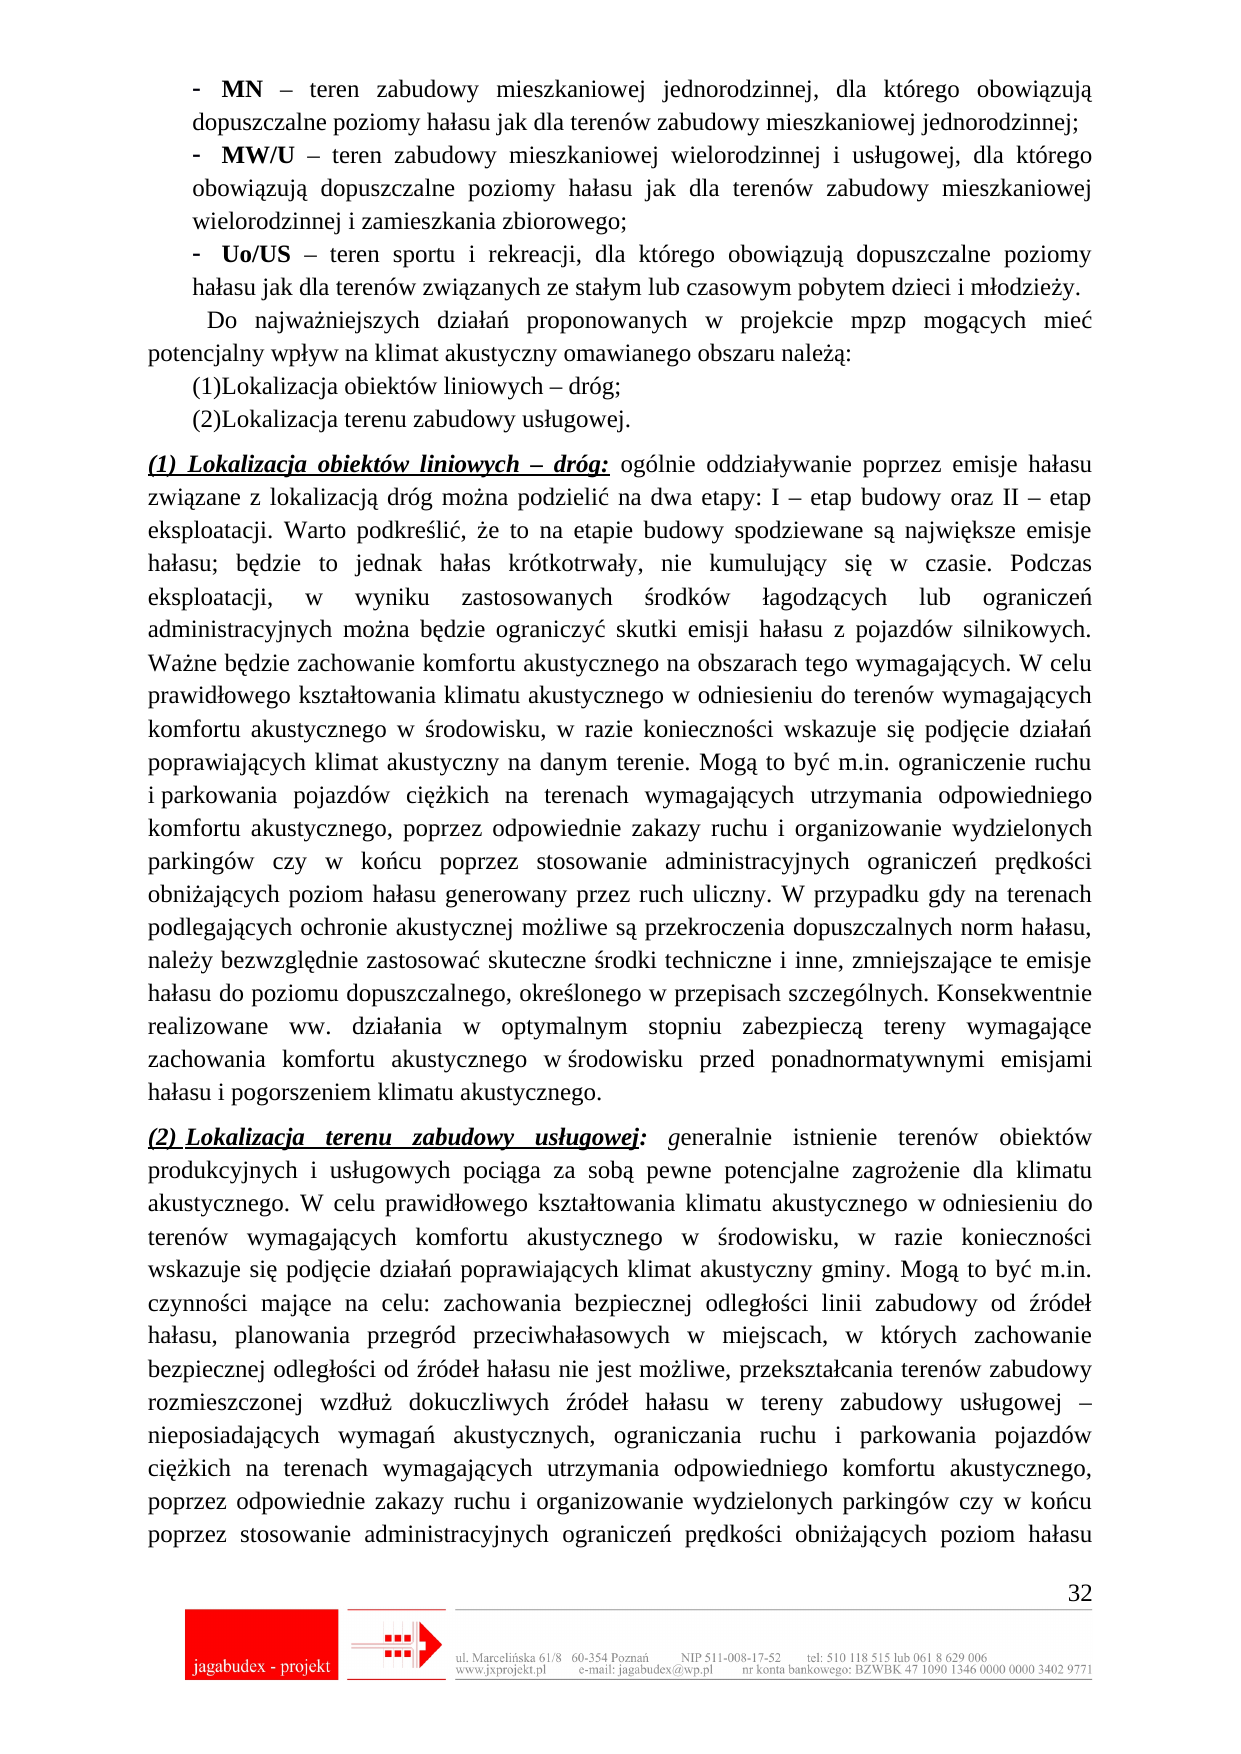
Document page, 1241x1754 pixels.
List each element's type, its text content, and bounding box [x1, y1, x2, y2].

list Lokalizacja terenu zabudowy usługowej. [192, 404, 1093, 433]
list MW/U – teren zabudowy mieszkaniowej wielorodzinnej i usługowej, dla którego obowiązują dopuszczalne poziomy hałasu jak dla terenów zabudowy mieszkaniowej wielorodzinnej i zamieszkania zbiorowego; [192, 140, 1093, 234]
list MN – teren zabudowy mieszkaniowej jednorodzinnej, dla którego obowiązują dopuszczalne poziomy hałasu jak dla terenów zabudowy mieszkaniowej jednorodzinnej; [192, 74, 1093, 136]
list Lokalizacja obiektów liniowych – dróg; [192, 371, 1093, 400]
text (2) Lokalizacja terenu zabudowy usługowej: generalnie istnienie terenów obiektów produkcyjnych i usługowych pociąga za sobą pewne potencjalne zagrożenie dla klimatu akustycznego. W celu prawidłowego kształtowania klimatu akustycznego w odniesieniu do terenów wymagających komfortu akustycznego w środowisku, w razie konieczności wskazuje się podjęcie działań poprawiających klimat akustyczny gminy. Mogą to być m.in. czynności mające na celu: zachowania bezpiecznej odległości linii zabudowy od źródeł hałasu, planowania przegród przeciwhałasowych w miejscach, w których zachowanie bezpiecznej odległości od źródeł hałasu nie jest możliwe, przekształcania terenów zabudowy rozmieszczonej wzdłuż dokuczliwych źródeł hałasu w tereny zabudowy usługowej – nieposiadających wymagań akustycznych, ograniczania ruchu i parkowania pojazdów ciężkich na terenach wymagających utrzymania odpowiedniego komfortu akustycznego, poprzez odpowiednie zakazy ruchu i organizowanie wydzielonych parkingów czy w końcu poprzez stosowanie administracyjnych ograniczeń prędkości obniżających poziom hałasu [148, 1122, 1093, 1547]
list Uo/US – teren sportu i rekreacji, dla którego obowiązują dopuszczalne poziomy hałasu jak dla terenów związanych ze stałym lub czasowym pobytem dzieci i młodzieży. [192, 239, 1093, 301]
text Do najważniejszych działań proponowanych w projekcie mpzp mogących mieć potencjalny wpływ na klimat akustyczny omawianego obszaru należą: [148, 305, 1093, 367]
text (1) Lokalizacja obiektów liniowych – dróg: ogólnie oddziaływanie poprzez emisje hałasu związane z lokalizacją dróg można podzielić na dwa etapy: I – etap budowy oraz II – etap eksploatacji. Warto podkreślić, że to na etapie budowy spodziewane są największe emisje hałasu; będzie to jednak hałas krótkotrwały, nie kumulujący się w czasie. Podczas eksploatacji, w wyniku zastosowanych środków łagodzących lub ograniczeń administracyjnych można będzie ograniczyć skutki emisji hałasu z pojazdów silnikowych. Ważne będzie zachowanie komfortu akustycznego na obszarach tego wymagających. W celu prawidłowego kształtowania klimatu akustycznego w odniesieniu do terenów wymagających komfortu akustycznego w środowisku, w razie konieczności wskazuje się podjęcie działań poprawiających klimat akustyczny na danym terenie. Mogą to być m.in. ograniczenie ruchu i parkowania pojazdów ciężkich na terenach wymagających utrzymania odpowiedniego komfortu akustycznego, poprzez odpowiednie zakazy ruchu i organizowanie wydzielonych parkingów czy w końcu poprzez stosowanie administracyjnych ograniczeń prędkości obniżających poziom hałasu generowany przez ruch uliczny. W przypadku gdy na terenach podlegających ochronie akustycznej możliwe są przekroczenia dopuszczalnych norm hałasu, należy bezwzględnie zastosować skuteczne środki techniczne i inne, zmniejszające te emisje hałasu do poziomu dopuszczalnego, określonego w przepisach szczególnych. Konsekwentnie realizowane ww. działania w optymalnym stopniu zabezpieczą tereny wymagające zachowania komfortu akustycznego w środowisku przed ponadnormatywnymi emisjami hałasu i pogorszeniem klimatu akustycznego. [148, 449, 1093, 1106]
picture [184, 1606, 1093, 1681]
